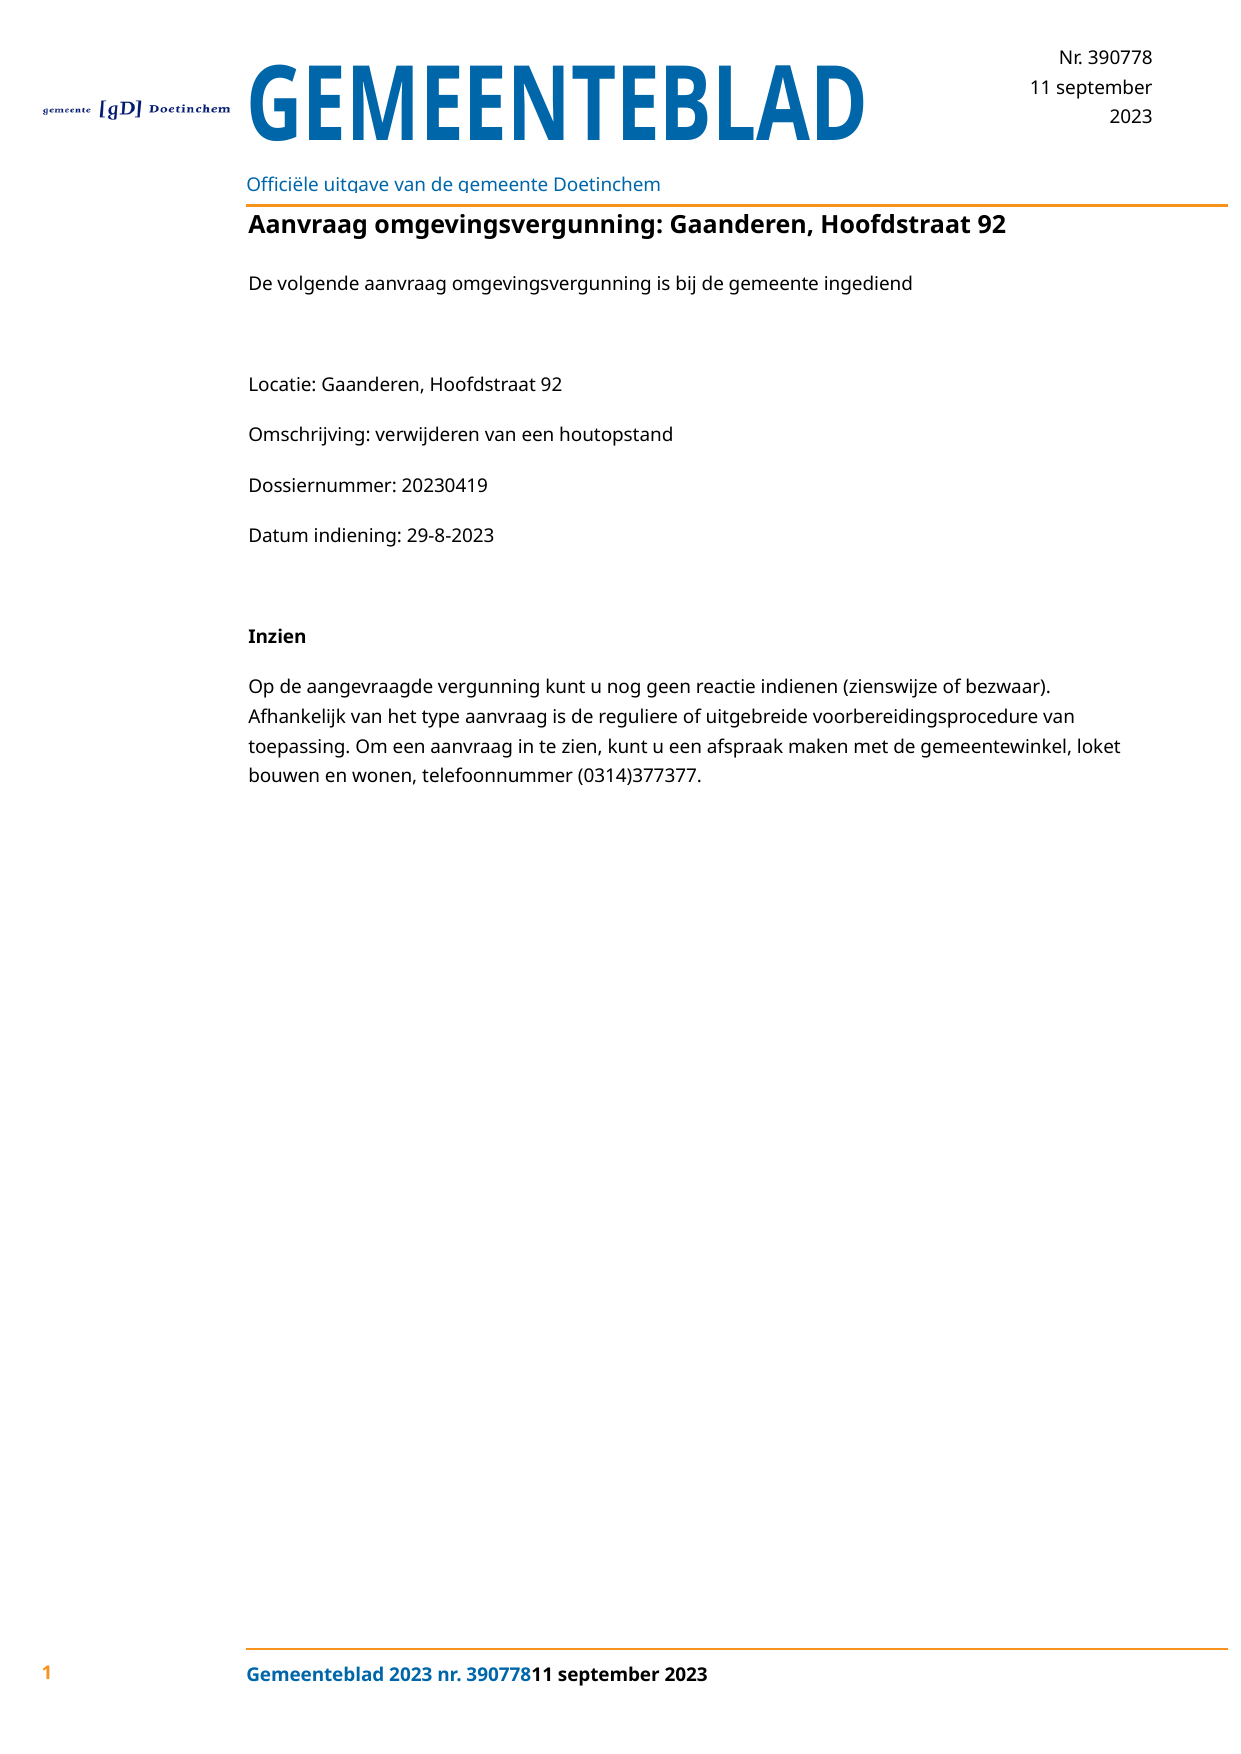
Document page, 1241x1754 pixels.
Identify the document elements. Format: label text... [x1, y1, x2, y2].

text Datum indiening: 29-8-2023 [248, 522, 1152, 548]
text Locatie: Gaanderen, Hoofdstraat 92 [248, 371, 1152, 397]
text Inzien [248, 623, 1152, 649]
text De volgende aanvraag omgevingsvergunning is bij de gemeente ingediend [248, 270, 1152, 296]
text Aanvraag omgevingsvergunning: Gaanderen, Hoofdstraat 92 [248, 207, 1152, 241]
text Op de aangevraagde vergunning kunt u nog geen reactie indienen (zienswijze of bezwaar). Afhankelijk van het type aanvraag is de reguliere of uitgebreide voorbereidingsprocedure van toepassing. Om een aanvraag in te zien, kunt u een afspraak maken met de gemeentewinkel, loket bouwen en wonen, telefoonnummer (0314)377377. [248, 674, 1152, 788]
text Dossiernummer: 20230419 [248, 472, 1152, 498]
picture [41, 47, 231, 172]
text Omschrijving: verwijderen van een houtopstand [248, 422, 1152, 447]
